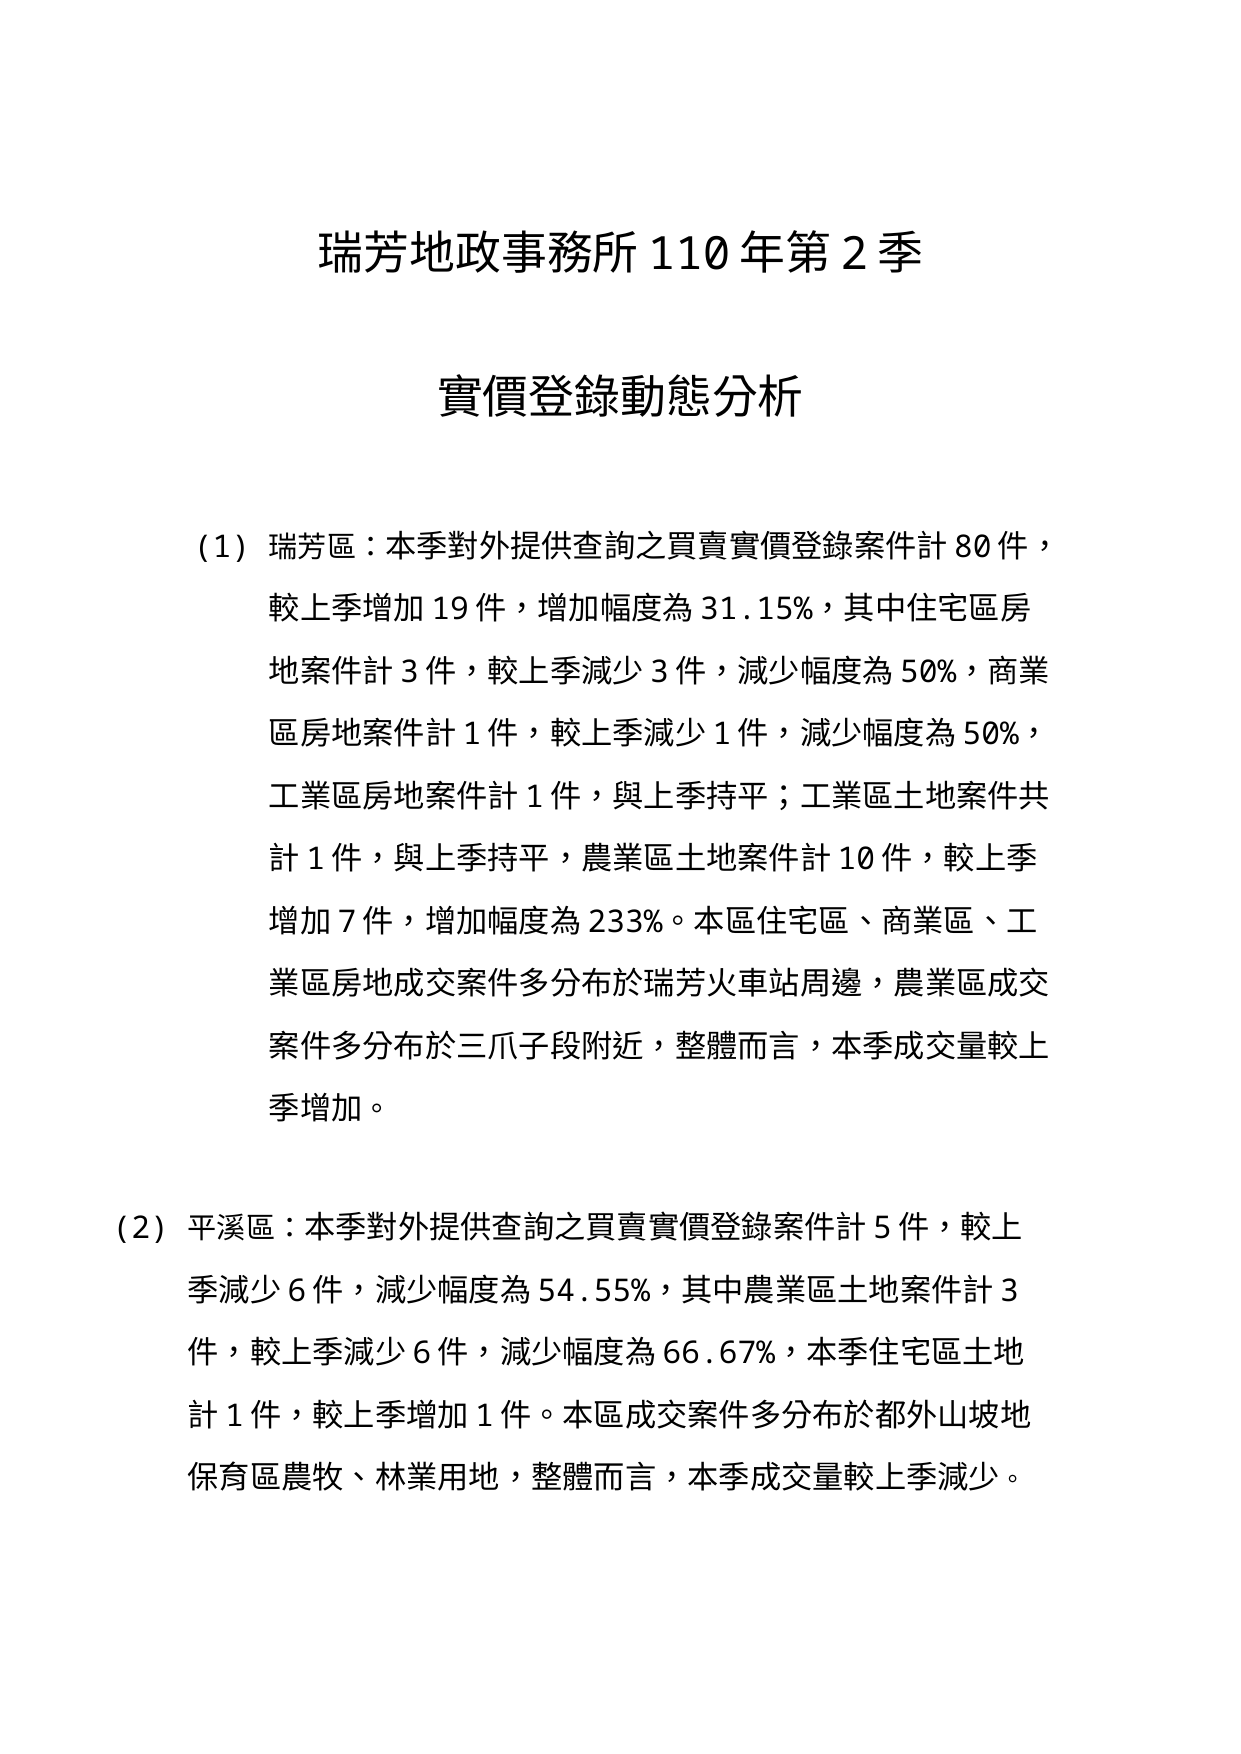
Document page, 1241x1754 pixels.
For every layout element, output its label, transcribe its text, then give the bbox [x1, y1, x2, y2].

list 平溪區：本季對外提供查詢之買賣實價登錄案件計5件，較上季減少6件，減少幅度為54.55%，其中農業區土地案件計3件，較上季減少6件，減少幅度為66.67%，本季住宅區土地計1件，較上季增加1件。本區成交案件多分布於都外山坡地保育區農牧、林業用地，整體而言，本季成交量較上季減少。 [112, 1183, 1053, 1496]
list 瑞芳區：本季對外提供查詢之買賣實價登錄案件計80件，較上季增加19件，增加幅度為31.15%，其中住宅區房地案件計3件，較上季減少3件，減少幅度為50%，商業區房地案件計1件，較上季減少1件，減少幅度為50%，工業區房地案件計1件，與上季持平；工業區土地案件共計1件，與上季持平，農業區土地案件計10件，較上季增加7件，增加幅度為233%。本區住宅區、商業區、工業區房地成交案件多分布於瑞芳火車站周邊，農業區成交案件多分布於三爪子段附近，整體而言，本季成交量較上季增加。 [193, 502, 1053, 1127]
text 瑞芳地政事務所110年第2季 [187, 177, 1053, 302]
text 實價登錄動態分析 [187, 321, 1053, 446]
